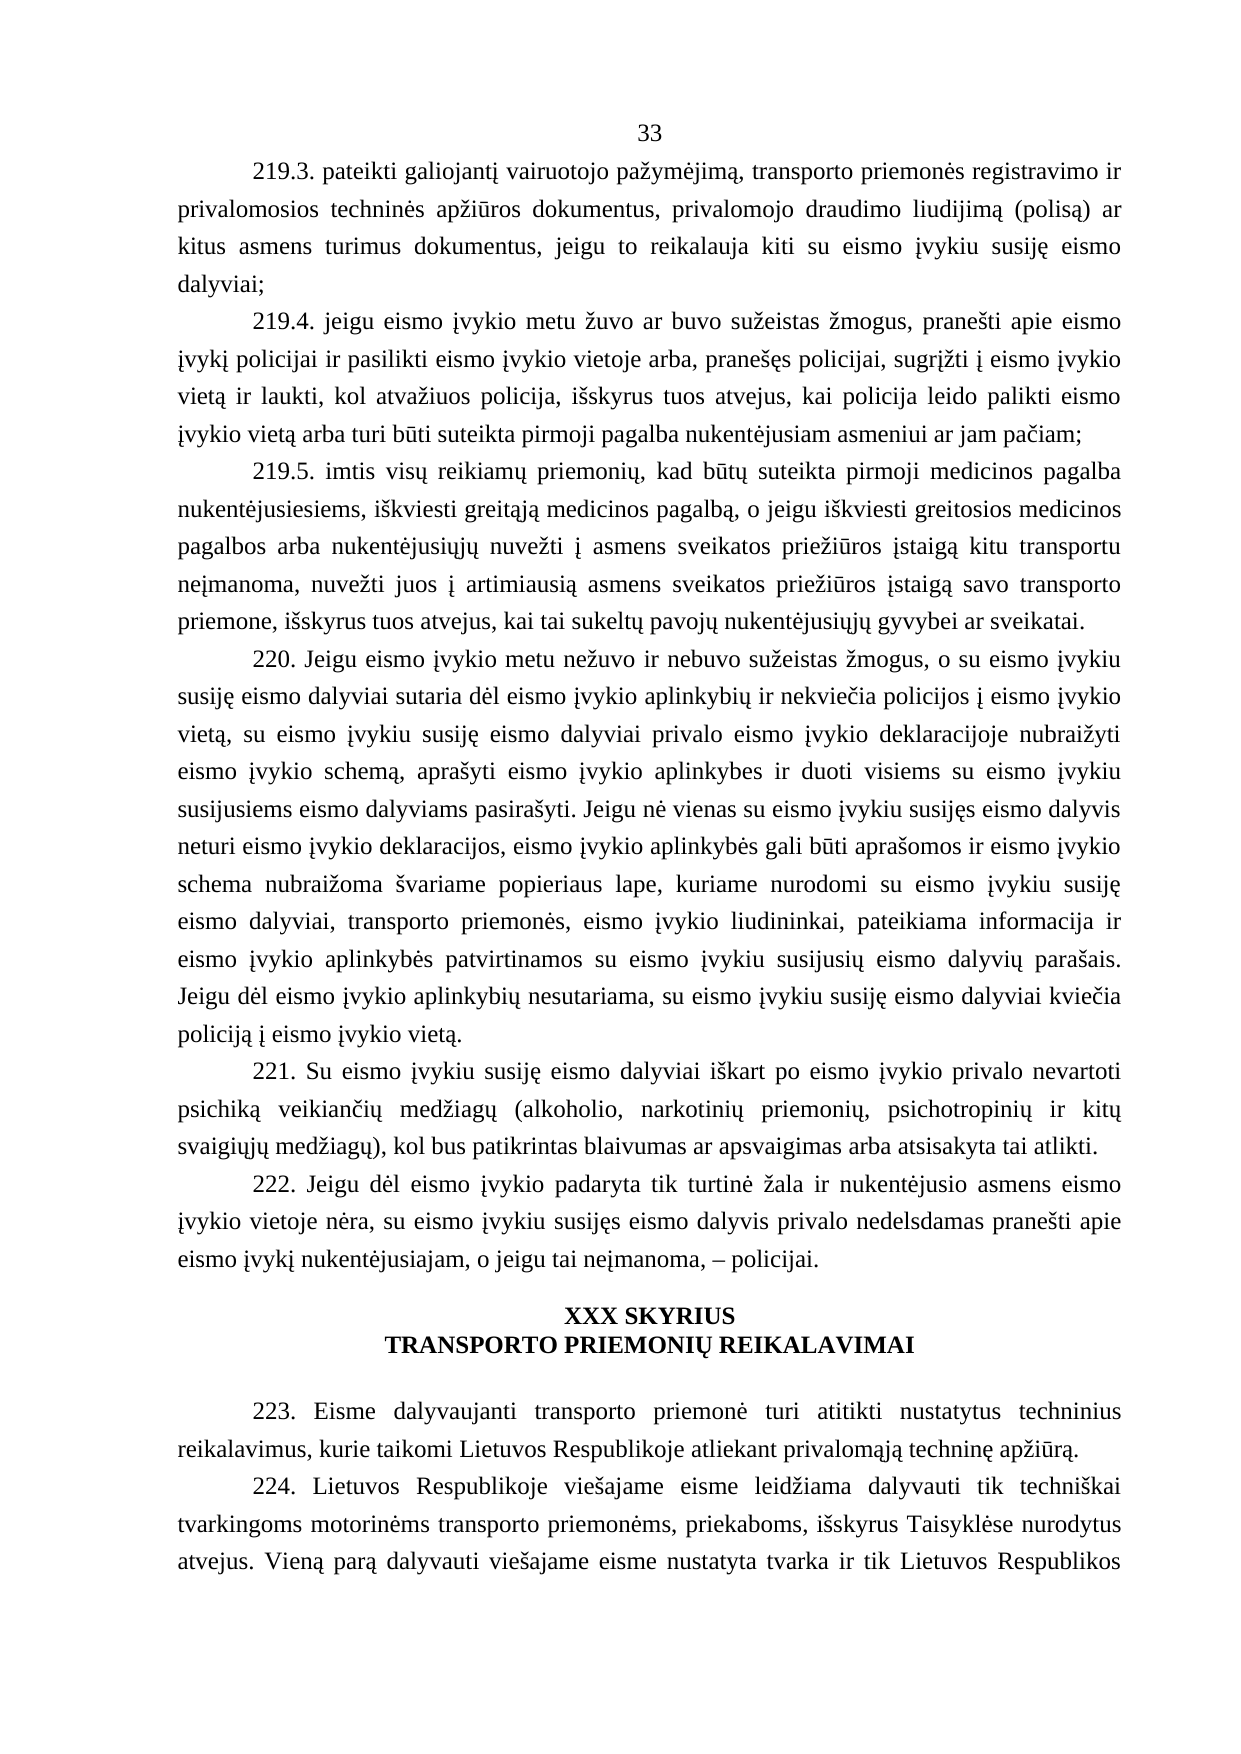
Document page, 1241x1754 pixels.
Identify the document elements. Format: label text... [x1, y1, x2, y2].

text 224. Lietuvos Respublikoje viešajame eisme leidžiama dalyvauti tik techniškai tvarkingoms motorinėms transporto priemonėms, priekaboms, išskyrus Taisyklėse nurodytus atvejus. Vieną parą dalyvauti viešajame eisme nustatyta tvarka ir tik Lietuvos Respublikos [177, 1463, 1122, 1575]
text 220. Jeigu eismo įvykio metu nežuvo ir nebuvo sužeistas žmogus, o su eismo įvykiu susiję eismo dalyviai sutaria dėl eismo įvykio aplinkybių ir nekviečia policijos į eismo įvykio vietą, su eismo įvykiu susiję eismo dalyviai privalo eismo įvykio deklaracijoje nubraižyti eismo įvykio schemą, aprašyti eismo įvykio aplinkybes ir duoti visiems su eismo įvykiu susijusiems eismo dalyviams pasirašyti. Jeigu nė vienas su eismo įvykiu susijęs eismo dalyvis neturi eismo įvykio deklaracijos, eismo įvykio aplinkybės gali būti aprašomos ir eismo įvykio schema nubraižoma švariame popieriaus lape, kuriame nurodomi su eismo įvykiu susiję eismo dalyviai, transporto priemonės, eismo įvykio liudininkai, pateikiama informacija ir eismo įvykio aplinkybės patvirtinamos su eismo įvykiu susijusių eismo dalyvių parašais. Jeigu dėl eismo įvykio aplinkybių nesutariama, su eismo įvykiu susiję eismo dalyviai kviečia policiją į eismo įvykio vietą. [177, 635, 1122, 1048]
text TRANSPORTO PRIEMONIŲ REIKALAVIMAI [177, 1330, 1122, 1359]
text 219.4. jeigu eismo įvykio metu žuvo ar buvo sužeistas žmogus, pranešti apie eismo įvykį policijai ir pasilikti eismo įvykio vietoje arba, pranešęs policijai, sugrįžti į eismo įvykio vietą ir laukti, kol atvažiuos policija, išskyrus tuos atvejus, kai policija leido palikti eismo įvykio vietą arba turi būti suteikta pirmoji pagalba nukentėjusiam asmeniui ar jam pačiam; [177, 298, 1122, 448]
text 223. Eisme dalyvaujanti transporto priemonė turi atitikti nustatytus techninius reikalavimus, kurie taikomi Lietuvos Respublikoje atliekant privalomąją techninę apžiūrą. [177, 1388, 1122, 1463]
text 221. Su eismo įvykiu susiję eismo dalyviai iškart po eismo įvykio privalo nevartoti psichiką veikiančių medžiagų (alkoholio, narkotinių priemonių, psichotropinių ir kitų svaigiųjų medžiagų), kol bus patikrintas blaivumas ar apsvaigimas arba atsisakyta tai atlikti. [177, 1048, 1122, 1160]
text 219.3. pateikti galiojantį vairuotojo pažymėjimą, transporto priemonės registravimo ir privalomosios techninės apžiūros dokumentus, privalomojo draudimo liudijimą (polisą) ar kitus asmens turimus dokumentus, jeigu to reikalauja kiti su eismo įvykiu susiję eismo dalyviai; [177, 148, 1122, 298]
text 222. Jeigu dėl eismo įvykio padaryta tik turtinė žala ir nukentėjusio asmens eismo įvykio vietoje nėra, su eismo įvykiu susijęs eismo dalyvis privalo nedelsdamas pranešti apie eismo įvykį nukentėjusiajam, o jeigu tai neįmanoma, – policijai. [177, 1160, 1122, 1273]
text XXX SKYRIUS [177, 1301, 1122, 1330]
text 219.5. imtis visų reikiamų priemonių, kad būtų suteikta pirmoji medicinos pagalba nukentėjusiesiems, iškviesti greitąją medicinos pagalbą, o jeigu iškviesti greitosios medicinos pagalbos arba nukentėjusiųjų nuvežti į asmens sveikatos priežiūros įstaigą kitu transportu neįmanoma, nuvežti juos į artimiausią asmens sveikatos priežiūros įstaigą savo transporto priemone, išskyrus tuos atvejus, kai tai sukeltų pavojų nukentėjusiųjų gyvybei ar sveikatai. [177, 448, 1122, 635]
